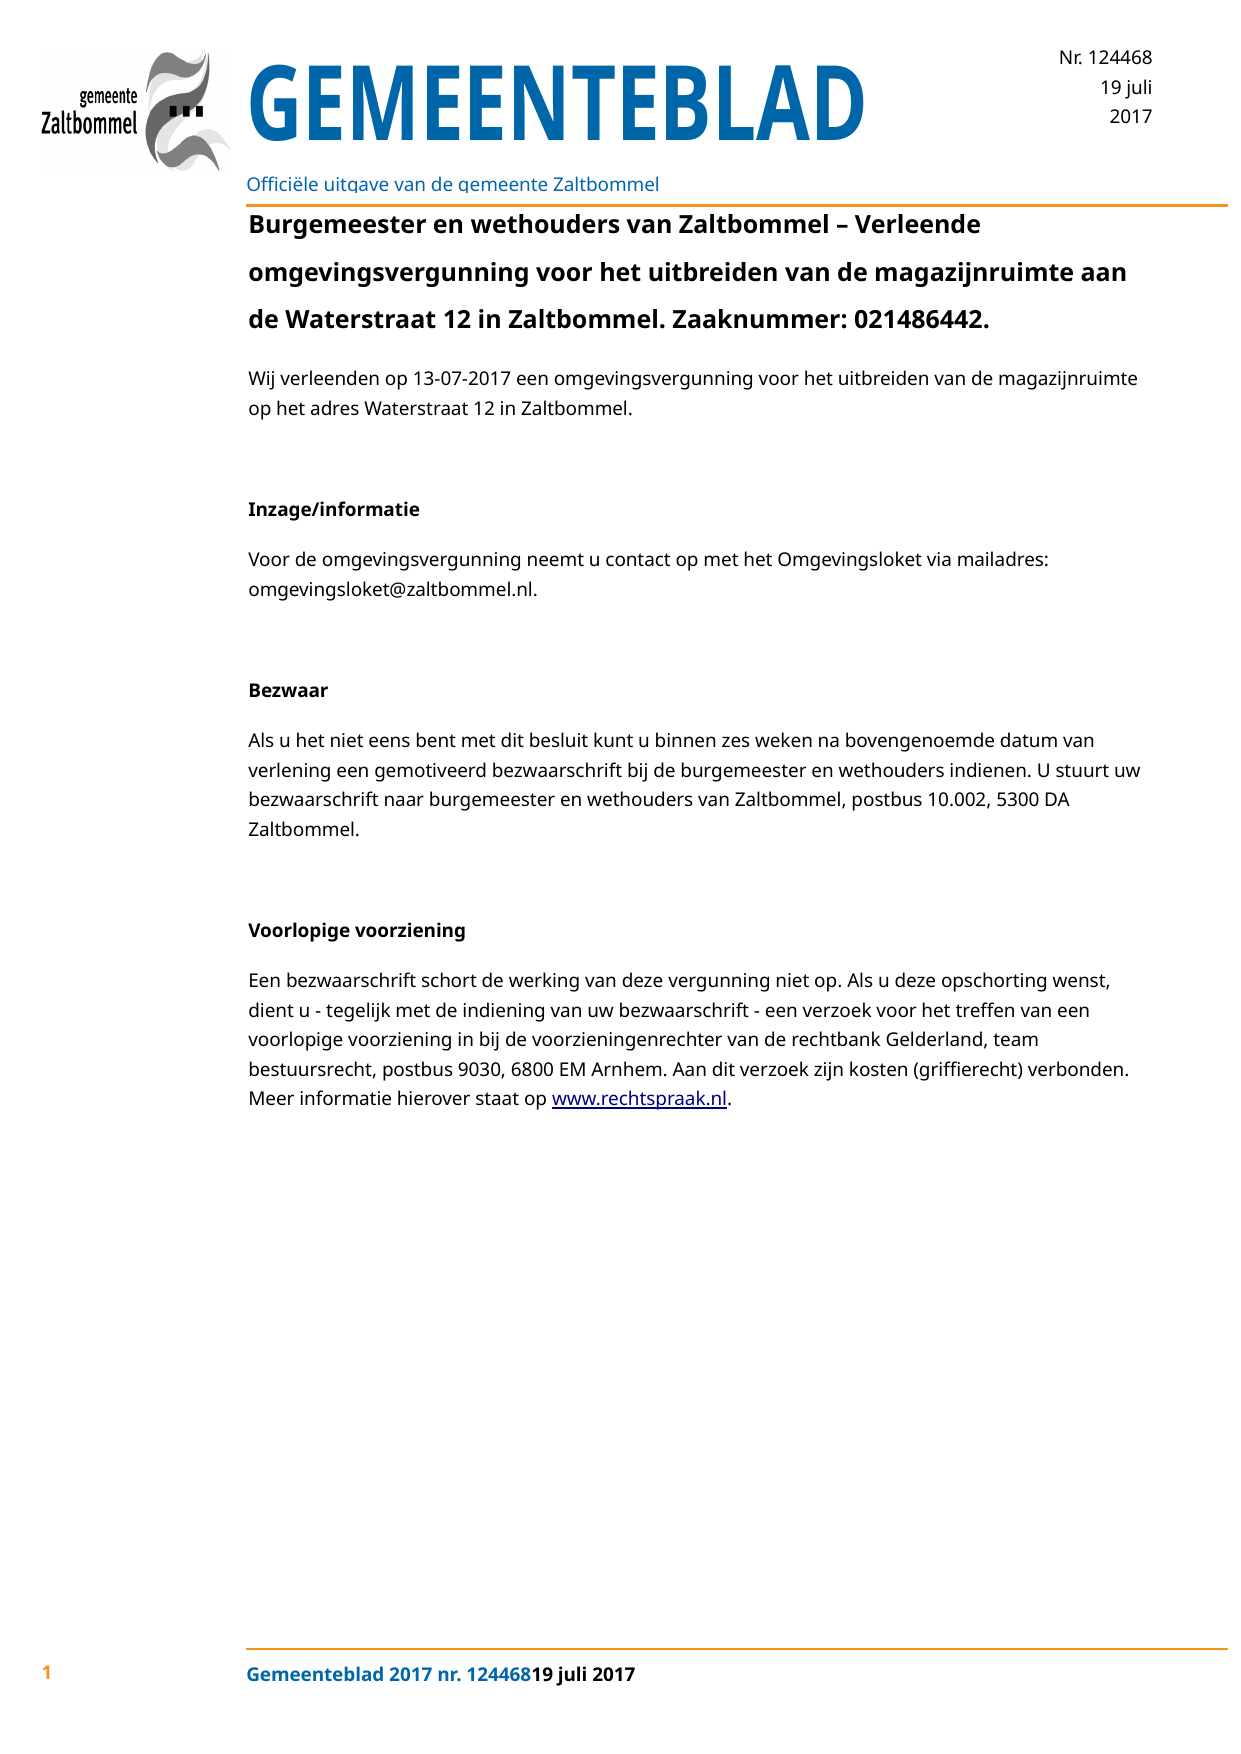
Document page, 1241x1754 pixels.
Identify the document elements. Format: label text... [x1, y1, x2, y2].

text Voor de omgevingsvergunning neemt u contact op met het Omgevingsloket via mailadres: omgevingsloket@zaltbommel.nl. [248, 546, 1152, 602]
text Burgemeester en wethouders van Zaltbommel – Verleende omgevingsvergunning voor het uitbreiden van de magazijnruimte aan de Waterstraat 12 in Zaltbommel. Zaaknummer: 021486442. [248, 207, 1152, 336]
text Een bezwaarschrift schort de werking van deze vergunning niet op. Als u deze opschorting wenst, dient u - tegelijk met de indiening van uw bezwaarschrift - een verzoek voor het treffen van een voorlopige voorziening in bij de voorzieningenrechter van de rechtbank Gelderland, team bestuursrecht, postbus 9030, 6800 EM Arnhem. Aan dit verzoek zijn kosten (griffierecht) verbonden. Meer informatie hierover staat op www.rechtspraak.nl. [248, 967, 1152, 1111]
text Bezwaar [248, 677, 1152, 702]
text Wij verleenden op 13-07-2017 een omgevingsvergunning voor het uitbreiden van de magazijnruimte op het adres Waterstraat 12 in Zaltbommel. [248, 366, 1152, 421]
text Inzage/informatie [248, 496, 1152, 522]
text Voorlopige voorziening [248, 917, 1152, 942]
text Als u het niet eens bent met dit besluit kunt u binnen zes weken na bovengenoemde datum van verlening een gemotiveerd bezwaarschrift bij de burgemeester en wethouders indienen. U stuurt uw bezwaarschrift naar burgemeester en wethouders van Zaltbommel, postbus 10.002, 5300 DA Zaltbommel. [248, 727, 1152, 842]
picture [41, 47, 231, 172]
